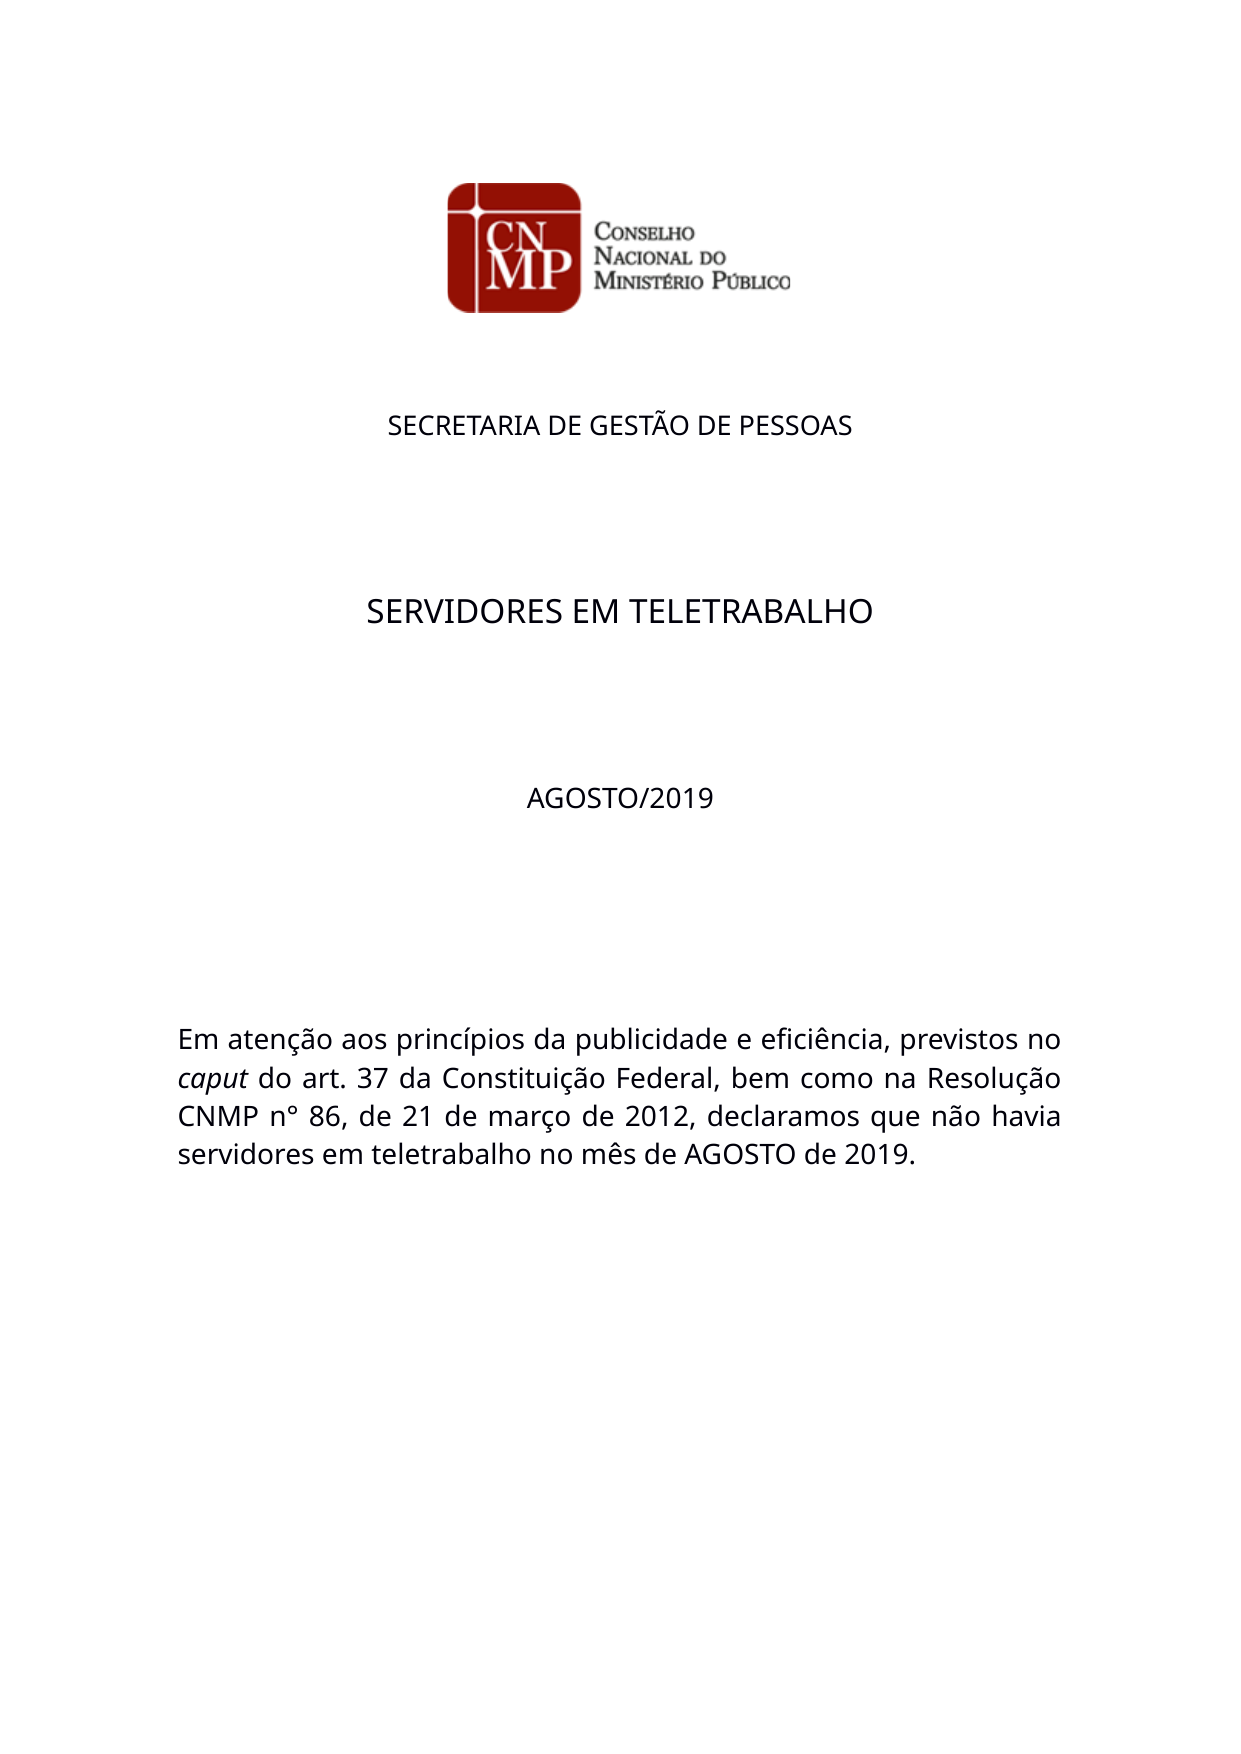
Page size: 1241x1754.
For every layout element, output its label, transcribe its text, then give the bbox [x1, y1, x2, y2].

text Em atenção aos princípios da publicidade e eficiência, previstos no caput do art. 37 da Constituição Federal, bem como na Resolução CNMP n° 86, de 21 de março de 2012, declaramos que não havia servidores em teletrabalho no mês de AGOSTO de 2019. [177, 1020, 1063, 1173]
text SECRETARIA DE GESTÃO DE PESSOAS [177, 407, 1063, 443]
text AGOSTO/2019 [177, 778, 1063, 817]
text SERVIDORES EM TELETRABALHO [177, 588, 1063, 633]
